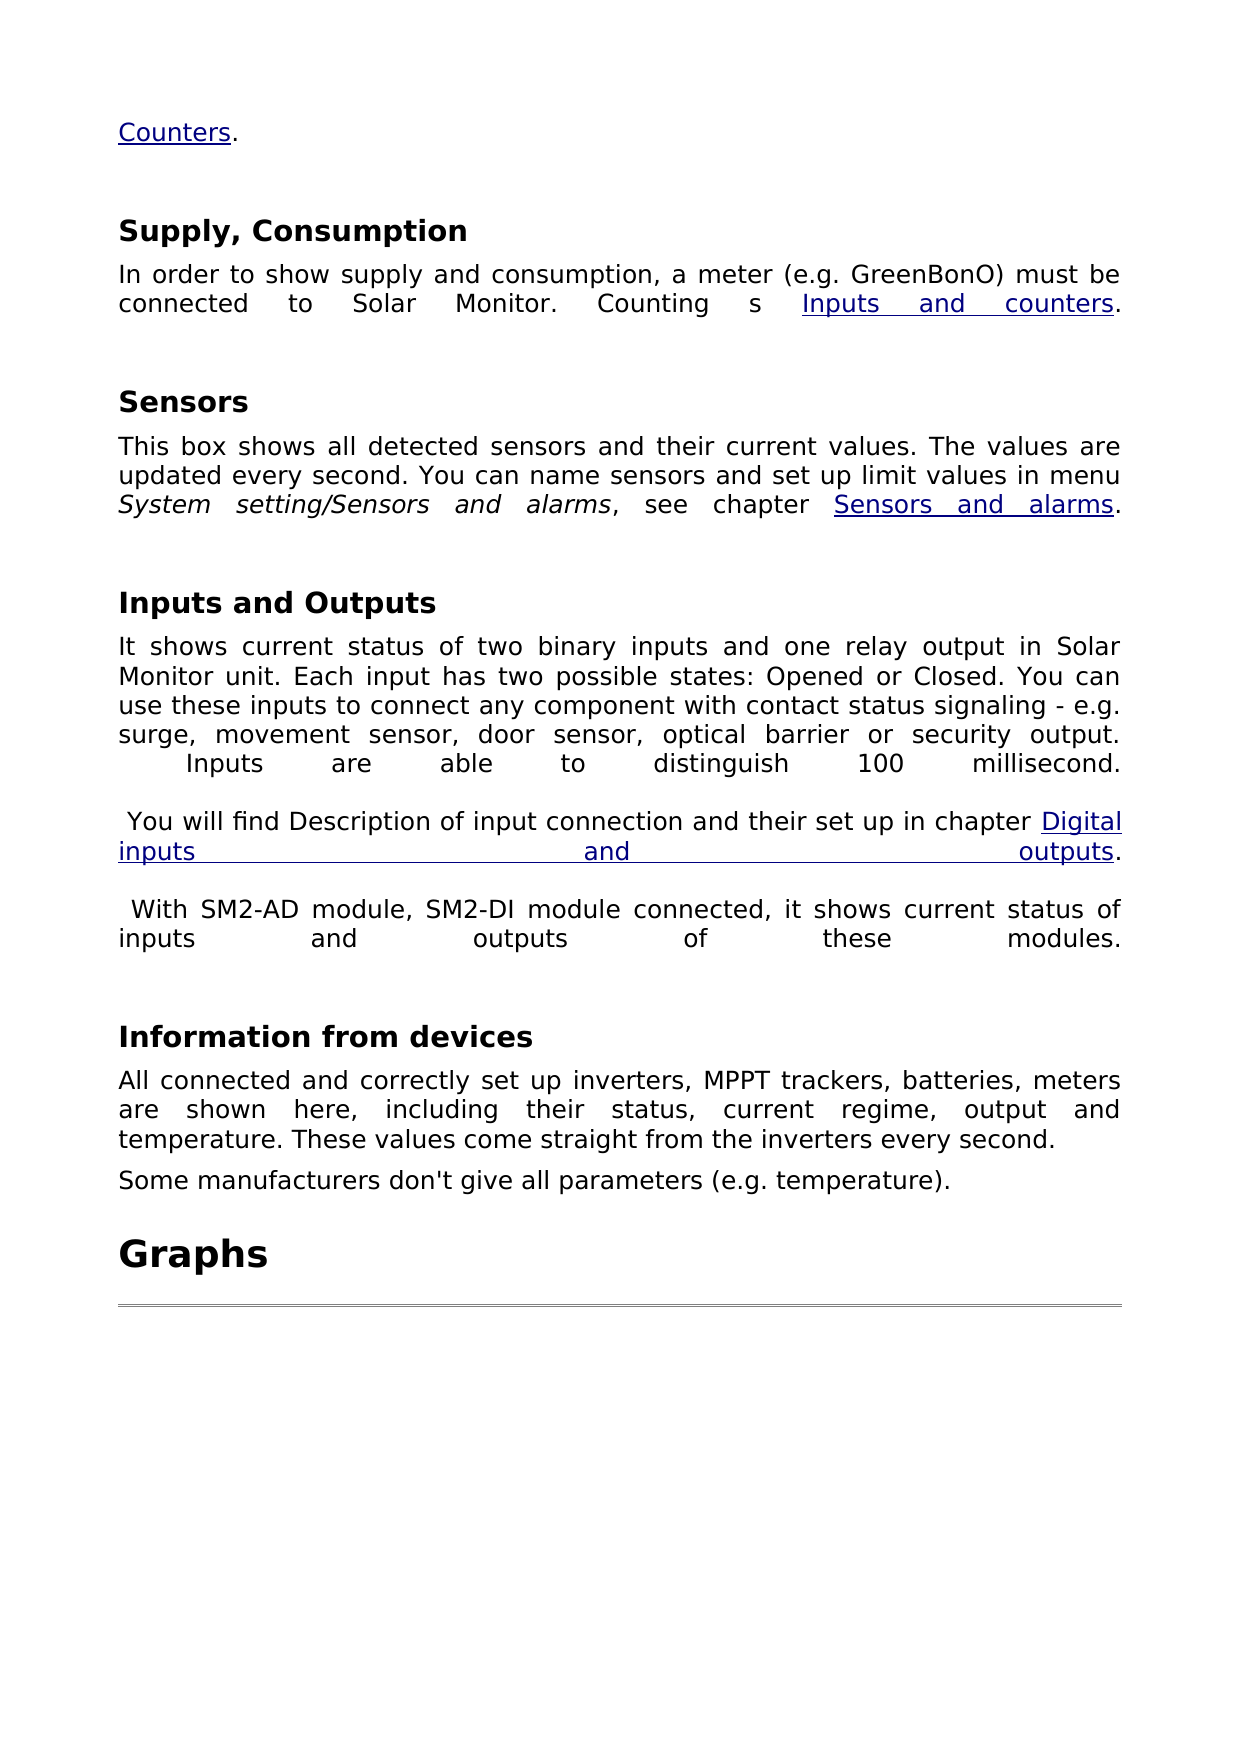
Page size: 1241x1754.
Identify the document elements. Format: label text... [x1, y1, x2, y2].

text All connected and correctly set up inverters, MPPT trackers, batteries, meters are shown here, including their status, current regime, output and temperature. These values come straight from the inverters every second. [118, 1066, 1122, 1154]
text Some manufacturers don't give all parameters (e.g. temperature). [118, 1166, 1122, 1196]
subtitle Supply, Consumption [118, 214, 1122, 248]
text In order to show supply and consumption, a meter (e.g. GreenBonO) must be connected to Solar Monitor. Counting s Inputs and counters. [118, 260, 1122, 348]
subtitle Sensors [118, 385, 1122, 419]
subtitle Information from devices [118, 1020, 1122, 1054]
text It shows current status of two binary inputs and one relay output in Solar Monitor unit. Each input has two possible states: Opened or Closed. You can use these inputs to connect any component with contact status signaling - e.g. surge, movement sensor, door sensor, optical barrier or security output. Inputs are able to distinguish 100 millisecond. You will find Description of input connection and their set up in chapter Digital inputs and outputs. With SM2-AD module, SM2-DI module connected, it shows current status of inputs and outputs of these modules. [118, 632, 1122, 982]
subtitle Inputs and Outputs [118, 586, 1122, 620]
subtitle Graphs [118, 1233, 1122, 1277]
text This box shows all detected sensors and their current values. The values are updated every second. You can name sensors and set up limit values in menu System setting/Sensors and alarms, see chapter Sensors and alarms. [118, 432, 1122, 548]
text Counters. [118, 118, 1122, 176]
